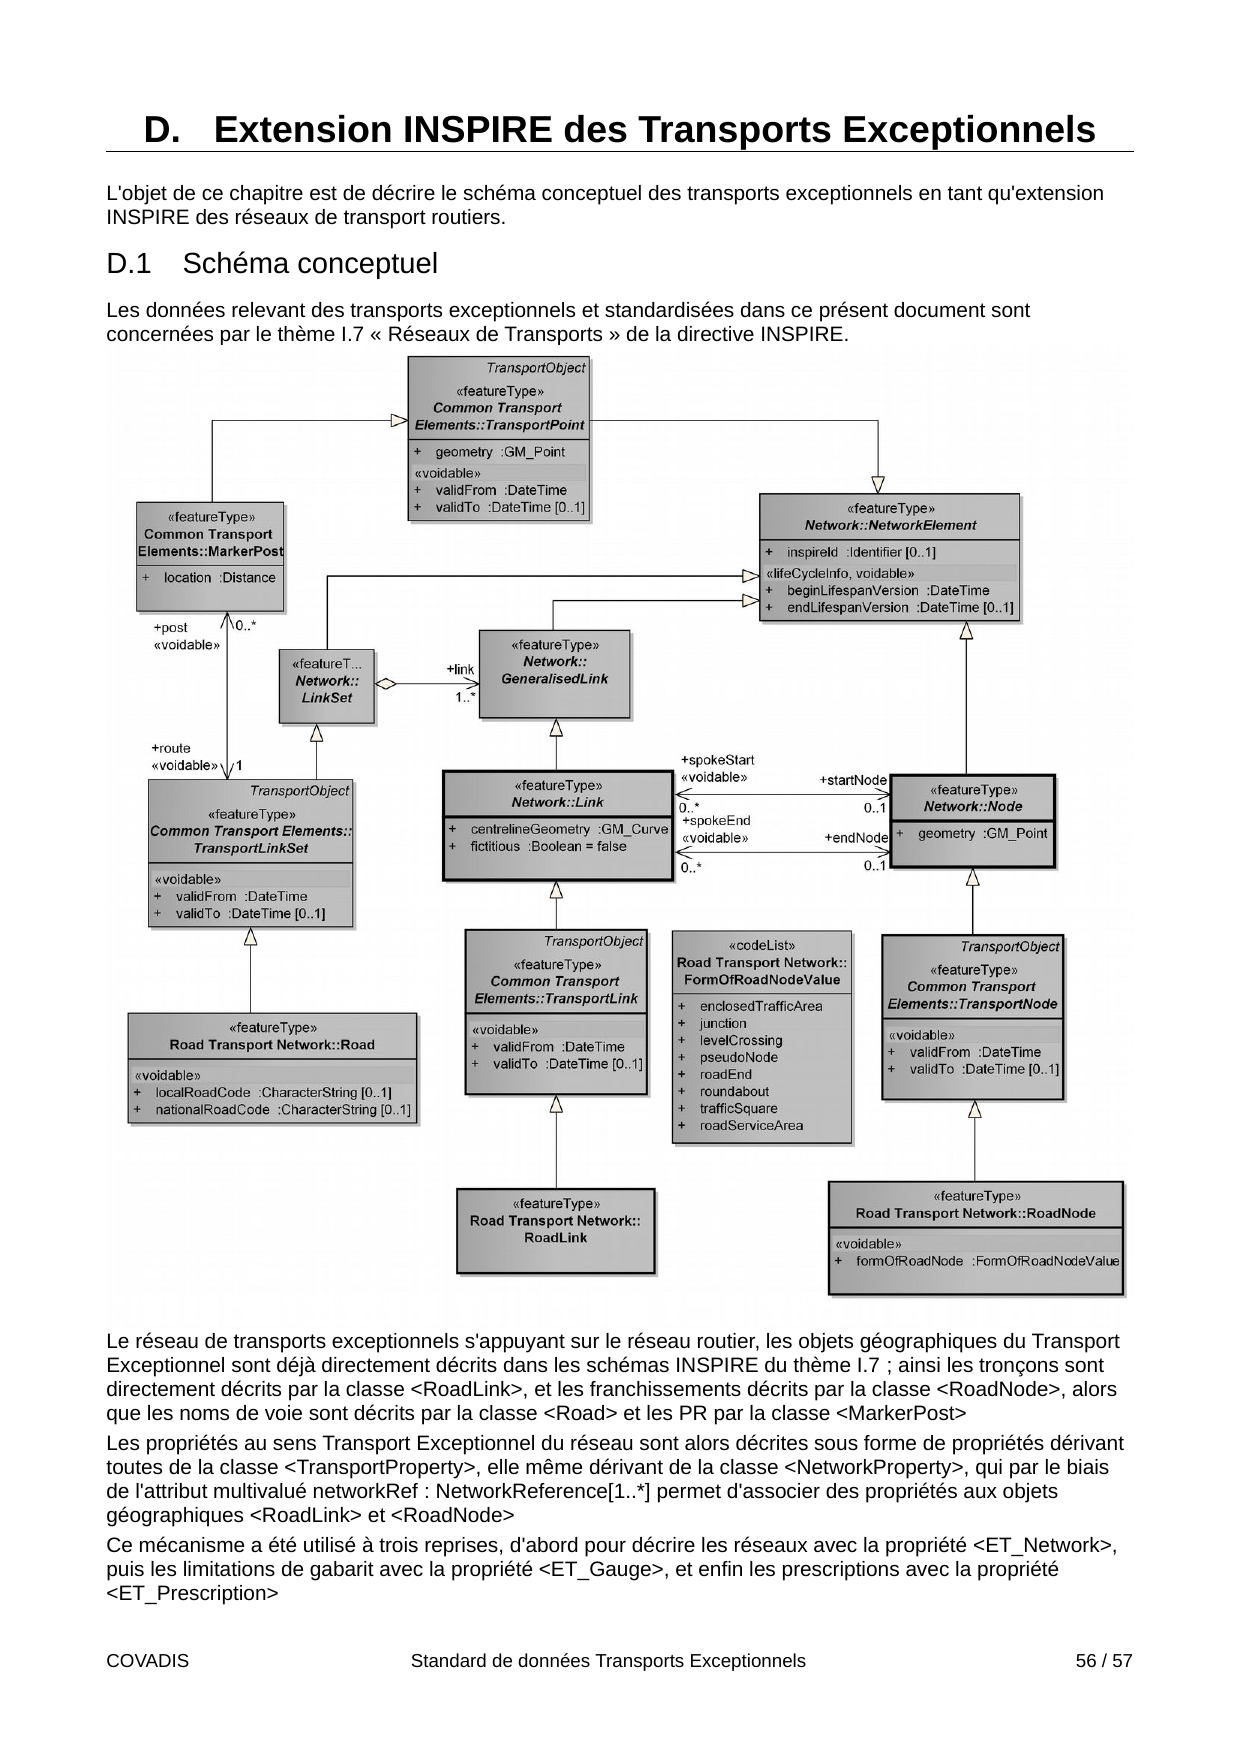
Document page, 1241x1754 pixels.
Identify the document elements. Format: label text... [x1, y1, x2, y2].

text Les données relevant des transports exceptionnels et standardisées dans ce présent document sont concernées par le thème I.7 « Réseaux de Transports » de la directive INSPIRE. [106, 298, 1134, 345]
text L'objet de ce chapitre est de décrire le schéma conceptuel des transports exceptionnels en tant qu'extension INSPIRE des réseaux de transport routiers. [106, 181, 1134, 229]
text Les propriétés au sens Transport Exceptionnel du réseau sont alors décrites sous forme de propriétés dérivant toutes de la classe <TransportProperty>, elle même dérivant de la classe <NetworkProperty>, qui par le biais de l'attribut multivalué networkRef : NetworkReference[1..*] permet d'associer des propriétés aux objets géographiques <RoadLink> et <RoadNode> [106, 1431, 1134, 1527]
subtitle Schéma conceptuel [106, 246, 1134, 280]
picture [106, 345, 1134, 1329]
title Extension INSPIRE des Transports Exceptionnels [106, 107, 1134, 151]
text Le réseau de transports exceptionnels s'appuyant sur le réseau routier, les objets géographiques du Transport Exceptionnel sont déjà directement décrits dans les schémas INSPIRE du thème I.7 ; ainsi les tronçons sont directement décrits par la classe <RoadLink>, et les franchissements décrits par la classe <RoadNode>, alors que les noms de voie sont décrits par la classe <Road> et les PR par la classe <MarkerPost> [106, 1329, 1134, 1424]
text Ce mécanisme a été utilisé à trois reprises, d'abord pour décrire les réseaux avec la propriété <ET_Network>, puis les limitations de gabarit avec la propriété <ET_Gauge>, et enfin les prescriptions avec la propriété <ET_Prescription> [106, 1533, 1134, 1605]
